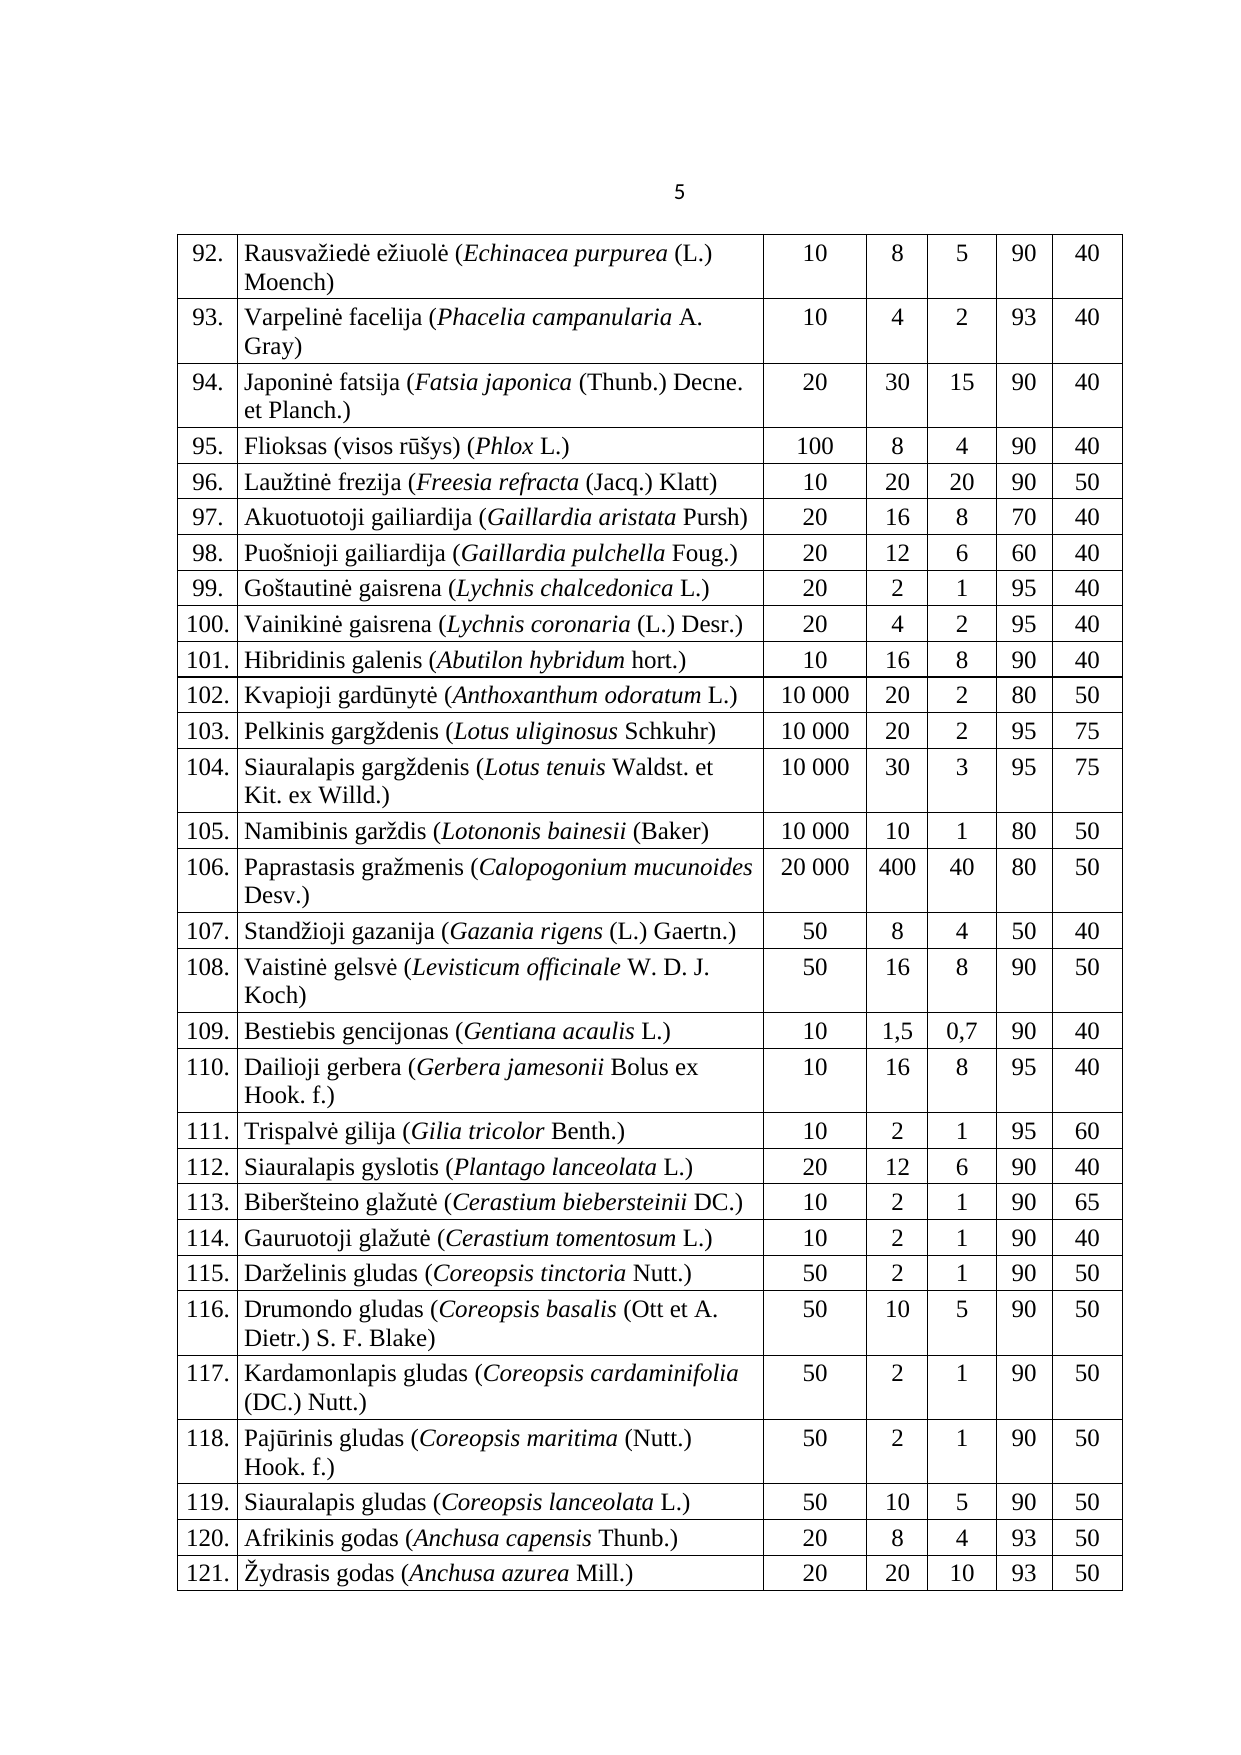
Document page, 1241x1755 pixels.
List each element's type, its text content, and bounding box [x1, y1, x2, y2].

table_cell 80 [997, 678, 1052, 712]
table_cell 1 [928, 813, 996, 848]
table_cell 111. [178, 1113, 237, 1148]
table_cell Varpelinė facelija (Phacelia campanularia A. Gray) [238, 299, 763, 363]
table_cell 8 [928, 642, 996, 676]
table_cell 60 [1053, 1113, 1122, 1148]
table_cell 40 [1053, 299, 1122, 363]
table_cell 16 [867, 949, 927, 1012]
table_cell 90 [997, 1484, 1052, 1519]
table_cell Žydrasis godas (Anchusa azurea Mill.) [238, 1556, 763, 1590]
table_cell Pajūrinis gludas (Coreopsis maritima (Nutt.) Hook. f.) [238, 1420, 763, 1483]
table_cell 20 [867, 678, 927, 712]
table_cell Bestiebis gencijonas (Gentiana acaulis L.) [238, 1013, 763, 1048]
table_cell 90 [997, 1220, 1052, 1254]
table_cell 2 [928, 678, 996, 712]
table_cell Namibinis garždis (Lotononis bainesii (Baker) [238, 813, 763, 848]
table_cell Hibridinis galenis (Abutilon hybridum hort.) [238, 642, 763, 676]
table_cell Laužtinė frezija (Freesia refracta (Jacq.) Klatt) [238, 464, 763, 498]
table_cell 90 [997, 1420, 1052, 1483]
table_cell 10 [764, 1013, 866, 1048]
table_cell Akuotuotoji gailiardija (Gaillardia aristata Pursh) [238, 499, 763, 534]
table_cell 16 [867, 642, 927, 676]
table_cell 5 [928, 1291, 996, 1354]
table_cell 40 [1053, 1013, 1122, 1048]
table_cell 50 [1053, 1484, 1122, 1519]
table_cell 93 [997, 1520, 1052, 1554]
table_cell 1 [928, 1184, 996, 1219]
table_cell 98. [178, 535, 237, 569]
table_cell 20 [867, 464, 927, 498]
table_cell 20 [764, 535, 866, 569]
table_cell 12 [867, 1149, 927, 1183]
table_cell 93 [997, 299, 1052, 363]
table_cell 16 [867, 1049, 927, 1112]
table_cell 93. [178, 299, 237, 363]
table_cell 90 [997, 364, 1052, 427]
table_cell 40 [1053, 499, 1122, 534]
table_cell 6 [928, 1149, 996, 1183]
table_cell 20 [764, 1520, 866, 1554]
table_cell 50 [997, 913, 1052, 948]
table_cell 50 [1053, 678, 1122, 712]
table_cell 10 [928, 1556, 996, 1590]
table_cell 93 [997, 1556, 1052, 1590]
table_cell 121. [178, 1556, 237, 1590]
table_cell 12 [867, 535, 927, 569]
table_cell 20 [928, 464, 996, 498]
table_cell 30 [867, 749, 927, 812]
table_cell 107. [178, 913, 237, 948]
table_cell 50 [1053, 1556, 1122, 1590]
table_cell 90 [997, 464, 1052, 498]
table_cell 40 [1053, 235, 1122, 298]
table_cell 75 [1053, 713, 1122, 748]
table_cell 90 [997, 1256, 1052, 1290]
table_cell Biberšteino glažutė (Cerastium biebersteinii DC.) [238, 1184, 763, 1219]
table_cell Siauralapis gargždenis (Lotus tenuis Waldst. et Kit. ex Willd.) [238, 749, 763, 812]
table_cell 1 [928, 1220, 996, 1254]
table_cell 20 [764, 1149, 866, 1183]
table_cell 2 [867, 1356, 927, 1419]
table_cell 40 [1053, 1149, 1122, 1183]
table_cell 1 [928, 571, 996, 605]
table_cell 90 [997, 1184, 1052, 1219]
table_cell 1 [928, 1420, 996, 1483]
table_cell 95 [997, 749, 1052, 812]
table_cell 80 [997, 813, 1052, 848]
table_cell 102. [178, 678, 237, 712]
table_cell 40 [1053, 1220, 1122, 1254]
table_cell 4 [928, 913, 996, 948]
table_cell 2 [867, 1420, 927, 1483]
table_cell 2 [867, 1184, 927, 1219]
table_cell 92. [178, 235, 237, 298]
table_cell 90 [997, 949, 1052, 1012]
table_cell 10 [764, 464, 866, 498]
table_cell 4 [867, 299, 927, 363]
table_cell 10 000 [764, 749, 866, 812]
table_cell Goštautinė gaisrena (Lychnis chalcedonica L.) [238, 571, 763, 605]
table_cell 104. [178, 749, 237, 812]
table_cell 2 [928, 713, 996, 748]
table_cell 95 [997, 571, 1052, 605]
table_cell 100. [178, 606, 237, 641]
table_cell 40 [1053, 535, 1122, 569]
table_cell 96. [178, 464, 237, 498]
table_cell 50 [1053, 1420, 1122, 1483]
table_cell 90 [997, 1149, 1052, 1183]
table_cell Pelkinis gargždenis (Lotus uliginosus Schkuhr) [238, 713, 763, 748]
table_cell 20 [867, 1556, 927, 1590]
table_cell 108. [178, 949, 237, 1012]
table_cell 40 [1053, 1049, 1122, 1112]
table_cell 50 [764, 1256, 866, 1290]
table_cell 50 [764, 913, 866, 948]
table_cell 1,5 [867, 1013, 927, 1048]
table_cell Vainikinė gaisrena (Lychnis coronaria (L.) Desr.) [238, 606, 763, 641]
table_cell 400 [867, 849, 927, 912]
table_cell 40 [1053, 606, 1122, 641]
table_cell 5 [928, 1484, 996, 1519]
table_cell 4 [928, 428, 996, 463]
table_cell 65 [1053, 1184, 1122, 1219]
table_cell Kardamonlapis gludas (Coreopsis cardaminifolia (DC.) Nutt.) [238, 1356, 763, 1419]
table_cell 95 [997, 1049, 1052, 1112]
table_cell 103. [178, 713, 237, 748]
table_cell 118. [178, 1420, 237, 1483]
table_cell Gauruotoji glažutė (Cerastium tomentosum L.) [238, 1220, 763, 1254]
table_cell 90 [997, 235, 1052, 298]
table_cell 50 [764, 1291, 866, 1354]
table_cell 10 [867, 1291, 927, 1354]
table_cell 95 [997, 606, 1052, 641]
table_cell 2 [928, 299, 996, 363]
table_cell 4 [928, 1520, 996, 1554]
table_cell 50 [1053, 464, 1122, 498]
table_cell 10 [764, 299, 866, 363]
table_cell 40 [1053, 428, 1122, 463]
table_cell 40 [928, 849, 996, 912]
table_cell 16 [867, 499, 927, 534]
table_cell Paprastasis gražmenis (Calopogonium mucunoides Desv.) [238, 849, 763, 912]
table_cell 20 000 [764, 849, 866, 912]
table_cell 70 [997, 499, 1052, 534]
table_cell 8 [867, 428, 927, 463]
table_cell 10 [764, 1049, 866, 1112]
table_cell 8 [867, 913, 927, 948]
table_cell 50 [1053, 1356, 1122, 1419]
table_cell 116. [178, 1291, 237, 1354]
table_cell Trispalvė gilija (Gilia tricolor Benth.) [238, 1113, 763, 1148]
table_cell 90 [997, 642, 1052, 676]
table_cell 94. [178, 364, 237, 427]
table_cell Siauralapis gyslotis (Plantago lanceolata L.) [238, 1149, 763, 1183]
table_cell 90 [997, 428, 1052, 463]
table_cell Dailioji gerbera (Gerbera jamesonii Bolus ex Hook. f.) [238, 1049, 763, 1112]
table_cell 50 [1053, 813, 1122, 848]
table_cell 40 [1053, 913, 1122, 948]
table_cell 40 [1053, 364, 1122, 427]
table_cell 8 [928, 1049, 996, 1112]
table_cell 15 [928, 364, 996, 427]
table_cell 0,7 [928, 1013, 996, 1048]
table_cell 50 [764, 1484, 866, 1519]
table_cell 117. [178, 1356, 237, 1419]
table_cell 50 [764, 1356, 866, 1419]
table_cell 10 [764, 1113, 866, 1148]
table_cell 80 [997, 849, 1052, 912]
table_cell 8 [928, 499, 996, 534]
table_cell 95 [997, 713, 1052, 748]
table_cell 1 [928, 1356, 996, 1419]
table_cell Standžioji gazanija (Gazania rigens (L.) Gaertn.) [238, 913, 763, 948]
table_cell 2 [867, 571, 927, 605]
table_cell Vaistinė gelsvė (Levisticum officinale W. D. J. Koch) [238, 949, 763, 1012]
table_cell 4 [867, 606, 927, 641]
table_cell 20 [764, 571, 866, 605]
table_cell Kvapioji gardūnytė (Anthoxanthum odoratum L.) [238, 678, 763, 712]
table_cell Puošnioji gailiardija (Gaillardia pulchella Foug.) [238, 535, 763, 569]
table_cell 90 [997, 1013, 1052, 1048]
table_cell 119. [178, 1484, 237, 1519]
table_cell 100 [764, 428, 866, 463]
table_cell 40 [1053, 642, 1122, 676]
table_cell 50 [764, 1420, 866, 1483]
table_cell 97. [178, 499, 237, 534]
table_cell 10 [764, 642, 866, 676]
table_cell 50 [764, 949, 866, 1012]
table_cell 50 [1053, 849, 1122, 912]
table_cell 10 [867, 1484, 927, 1519]
table_cell 10 000 [764, 678, 866, 712]
table_cell 115. [178, 1256, 237, 1290]
table_cell 109. [178, 1013, 237, 1048]
table_cell 20 [764, 499, 866, 534]
table_cell 40 [1053, 571, 1122, 605]
table_cell 95. [178, 428, 237, 463]
table_cell Flioksas (visos rūšys) (Phlox L.) [238, 428, 763, 463]
table_cell 6 [928, 535, 996, 569]
table_cell 10 000 [764, 813, 866, 848]
table_cell 75 [1053, 749, 1122, 812]
table_cell 30 [867, 364, 927, 427]
table_cell 10 [764, 1220, 866, 1254]
table_cell 2 [867, 1256, 927, 1290]
table_cell Drumondo gludas (Coreopsis basalis (Ott et A. Dietr.) S. F. Blake) [238, 1291, 763, 1354]
table_cell 10 [867, 813, 927, 848]
table_cell 120. [178, 1520, 237, 1554]
table_cell 20 [764, 606, 866, 641]
table_cell 1 [928, 1256, 996, 1290]
table_cell 20 [764, 1556, 866, 1590]
table_cell 5 [928, 235, 996, 298]
table_cell 105. [178, 813, 237, 848]
table_cell 8 [867, 235, 927, 298]
table_cell 95 [997, 1113, 1052, 1148]
table_cell 106. [178, 849, 237, 912]
table_cell Darželinis gludas (Coreopsis tinctoria Nutt.) [238, 1256, 763, 1290]
table_cell 113. [178, 1184, 237, 1219]
table_cell 3 [928, 749, 996, 812]
table_cell 10 000 [764, 713, 866, 748]
table_cell Japoninė fatsija (Fatsia japonica (Thunb.) Decne. et Planch.) [238, 364, 763, 427]
table_cell 50 [1053, 1291, 1122, 1354]
table_cell Rausvažiedė ežiuolė (Echinacea purpurea (L.) Moench) [238, 235, 763, 298]
table_cell 10 [764, 235, 866, 298]
table_cell 90 [997, 1291, 1052, 1354]
table_cell 1 [928, 1113, 996, 1148]
table_cell 2 [867, 1113, 927, 1148]
table_cell 99. [178, 571, 237, 605]
table_cell 114. [178, 1220, 237, 1254]
table_cell Afrikinis godas (Anchusa capensis Thunb.) [238, 1520, 763, 1554]
table_cell 2 [928, 606, 996, 641]
table_cell 8 [928, 949, 996, 1012]
table_cell 20 [867, 713, 927, 748]
table_cell 10 [764, 1184, 866, 1219]
table_cell 2 [867, 1220, 927, 1254]
table_cell 90 [997, 1356, 1052, 1419]
table_cell Siauralapis gludas (Coreopsis lanceolata L.) [238, 1484, 763, 1519]
table_cell 101. [178, 642, 237, 676]
table_cell 20 [764, 364, 866, 427]
table_cell 60 [997, 535, 1052, 569]
table_cell 50 [1053, 949, 1122, 1012]
table_cell 8 [867, 1520, 927, 1554]
table_cell 50 [1053, 1520, 1122, 1554]
table_cell 112. [178, 1149, 237, 1183]
table_cell 50 [1053, 1256, 1122, 1290]
table_cell 110. [178, 1049, 237, 1112]
